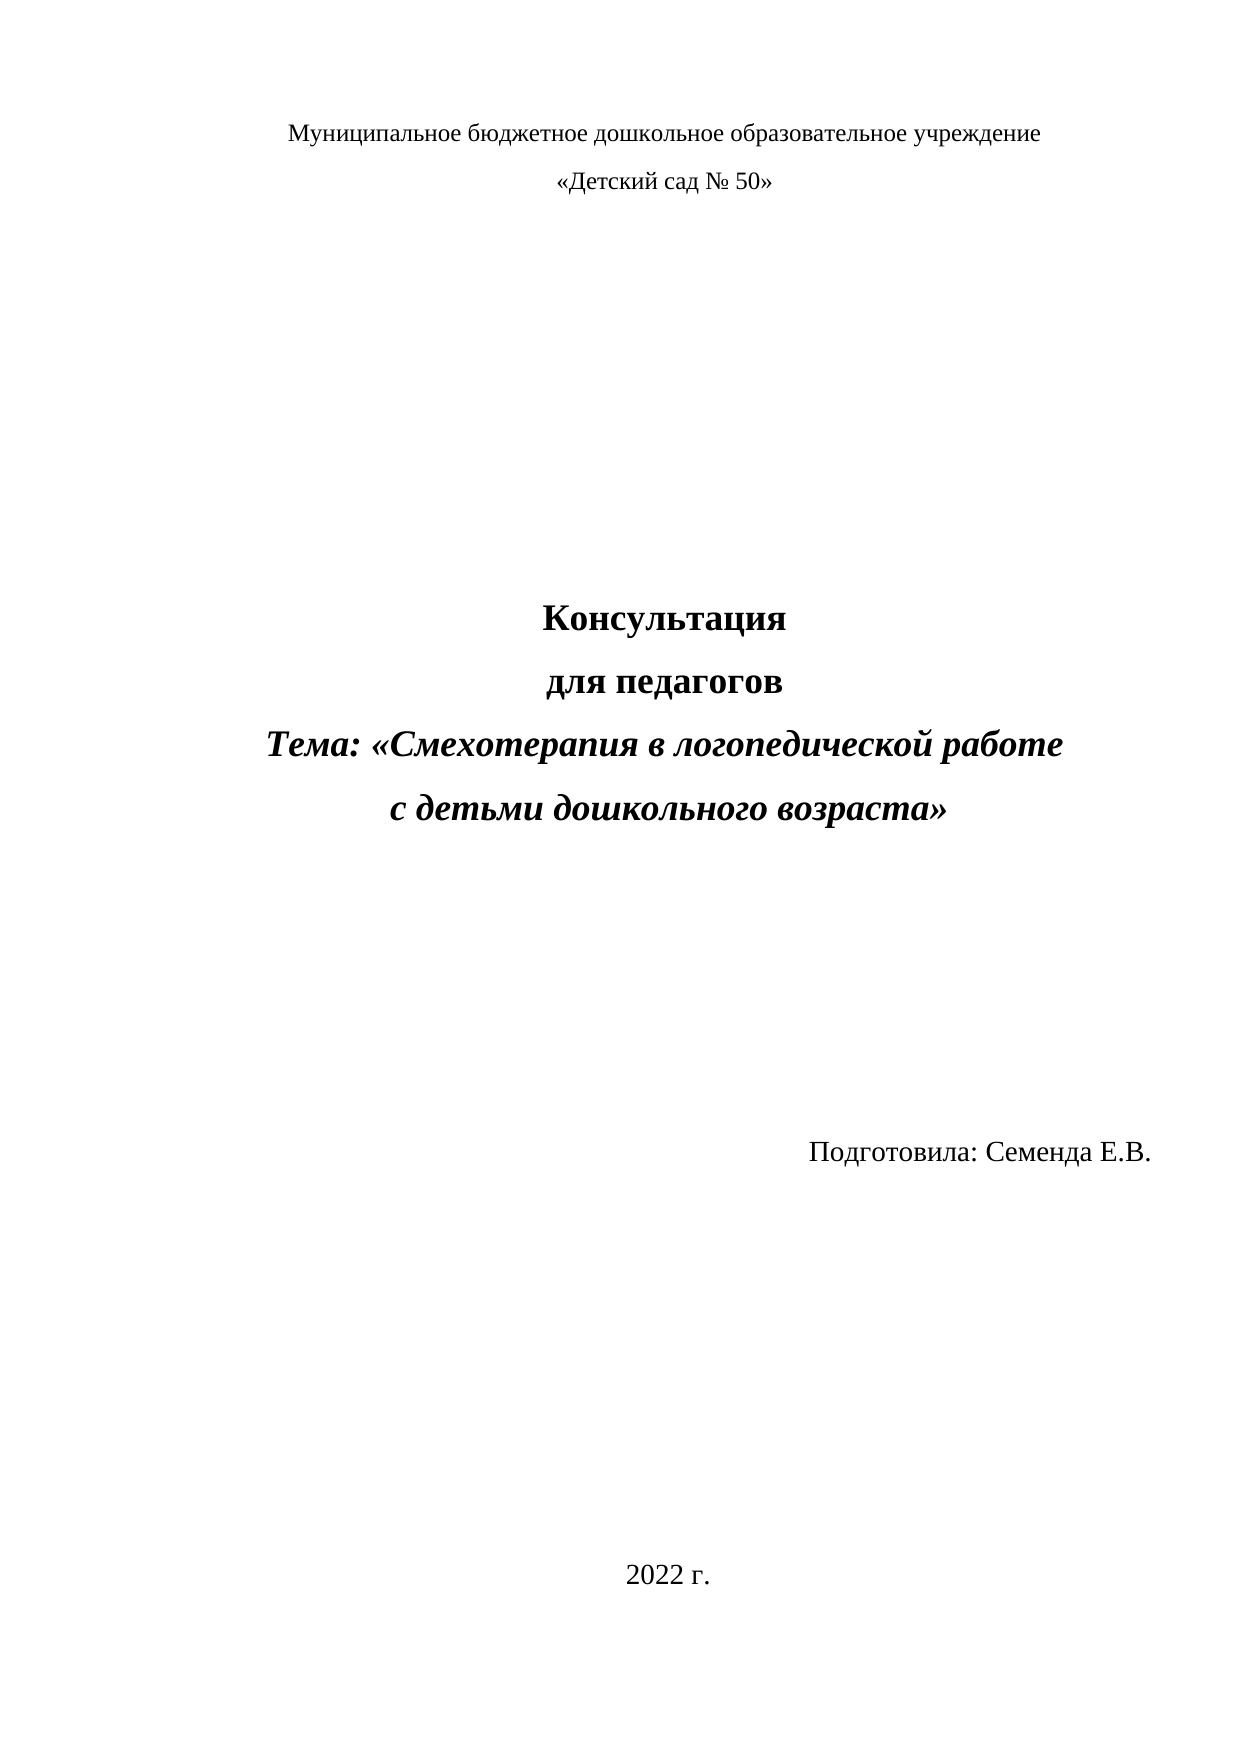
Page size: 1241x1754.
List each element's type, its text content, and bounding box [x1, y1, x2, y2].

text с детьми дошкольного возраста» [177, 785, 1152, 828]
text Подготовила: Семенда Е.В. [177, 1134, 1152, 1168]
text для педагогов [177, 658, 1152, 702]
text Консультация [177, 595, 1152, 638]
text Тема: «Смехотерапия в логопедической работе [177, 722, 1152, 765]
text Муниципальное бюджетное дошкольное образовательное учреждение [177, 118, 1152, 147]
text 2022 г. [177, 1557, 1152, 1590]
text «Детский сад № 50» [177, 166, 1152, 194]
